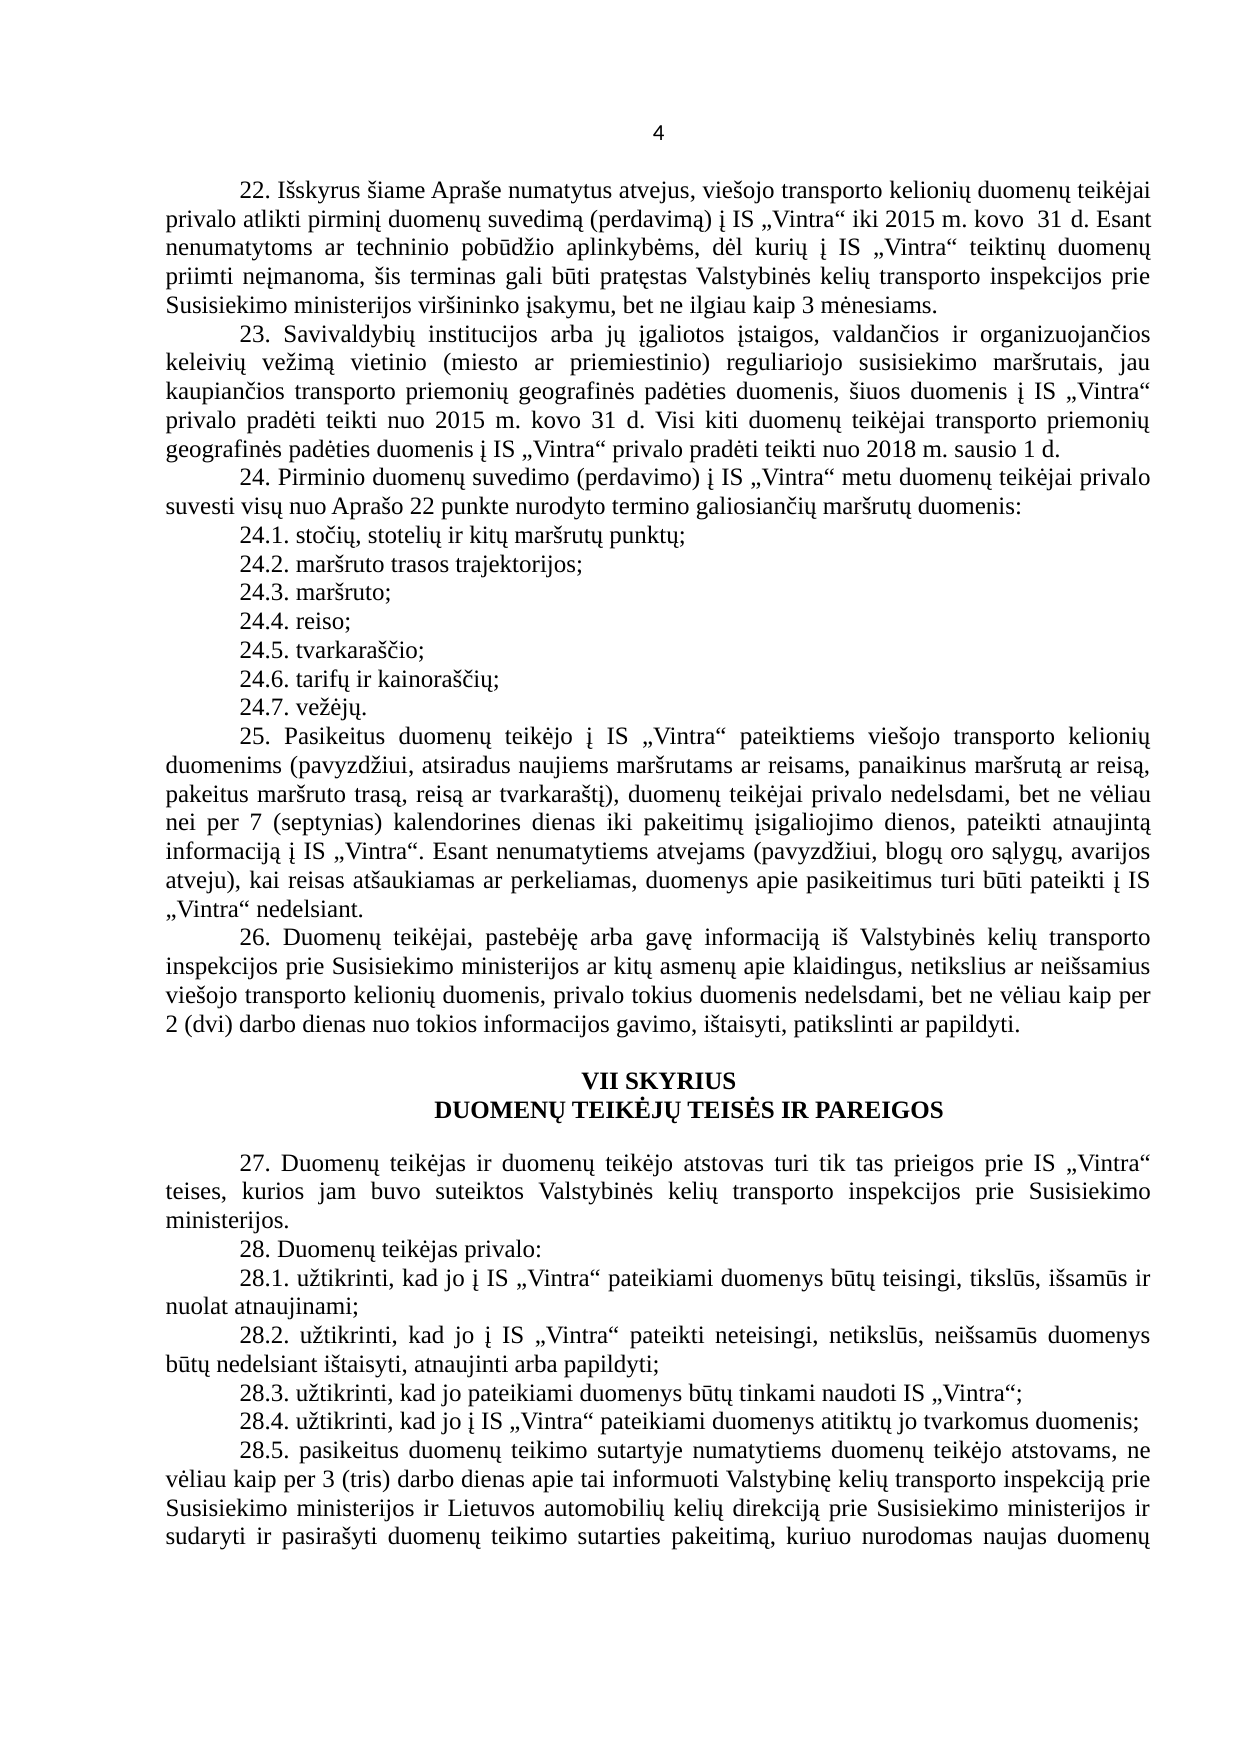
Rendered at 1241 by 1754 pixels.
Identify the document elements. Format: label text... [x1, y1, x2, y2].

text 25. Pasikeitus duomenų teikėjo į IS „Vintra“ pateiktiems viešojo transporto kelionių duomenims (pavyzdžiui, atsiradus naujiems maršrutams ar reisams, panaikinus maršrutą ar reisą, pakeitus maršruto trasą, reisą ar tvarkaraštį), duomenų teikėjai privalo nedelsdami, bet ne vėliau nei per 7 (septynias) kalendorines dienas iki pakeitimų įsigaliojimo dienos, pateikti atnaujintą informaciją į IS „Vintra“. Esant nenumatytiems atvejams (pavyzdžiui, blogų oro sąlygų, avarijos atveju), kai reisas atšaukiamas ar perkeliamas, duomenys apie pasikeitimus turi būti pateikti į IS „Vintra“ nedelsiant. [165, 721, 1152, 922]
text 28. Duomenų teikėjas privalo: [165, 1234, 1152, 1263]
text 27. Duomenų teikėjas ir duomenų teikėjo atstovas turi tik tas prieigos prie IS „Vintra“ teises, kurios jam buvo suteiktos Valstybinės kelių transporto inspekcijos prie Susisiekimo ministerijos. [165, 1148, 1152, 1234]
text 26. Duomenų teikėjai, pastebėję arba gavę informaciją iš Valstybinės kelių transporto inspekcijos prie Susisiekimo ministerijos ar kitų asmenų apie klaidingus, netikslius ar neišsamius viešojo transporto kelionių duomenis, privalo tokius duomenis nedelsdami, bet ne vėliau kaip per 2 (dvi) darbo dienas nuo tokios informacijos gavimo, ištaisyti, patikslinti ar papildyti. [165, 922, 1152, 1037]
text 24. Pirminio duomenų suvedimo (perdavimo) į IS „Vintra“ metu duomenų teikėjai privalo suvesti visų nuo Aprašo 22 punkte nurodyto termino galiosiančių maršrutų duomenis: [165, 462, 1152, 520]
text 28.5. pasikeitus duomenų teikimo sutartyje numatytiems duomenų teikėjo atstovams, ne vėliau kaip per 3 (tris) darbo dienas apie tai informuoti Valstybinę kelių transporto inspekciją prie Susisiekimo ministerijos ir Lietuvos automobilių kelių direkciją prie Susisiekimo ministerijos ir sudaryti ir pasirašyti duomenų teikimo sutarties pakeitimą, kuriuo nurodomas naujas duomenų [165, 1435, 1152, 1550]
text VII SKYRIUS [165, 1066, 1152, 1095]
text 24.7. vežėjų. [165, 692, 1152, 721]
text 22. Išskyrus šiame Apraše numatytus atvejus, viešojo transporto kelionių duomenų teikėjai privalo atlikti pirminį duomenų suvedimą (perdavimą) į IS „Vintra“ iki 2015 m. kovo 31 d. Esant nenumatytoms ar techninio pobūdžio aplinkybėms, dėl kurių į IS „Vintra“ teiktinų duomenų priimti neįmanoma, šis terminas gali būti pratęstas Valstybinės kelių transporto inspekcijos prie Susisiekimo ministerijos viršininko įsakymu, bet ne ilgiau kaip 3 mėnesiams. [165, 175, 1152, 319]
text 24.1. stočių, stotelių ir kitų maršrutų punktų; [165, 520, 1152, 549]
text 24.4. reiso; [165, 606, 1152, 635]
text 28.3. užtikrinti, kad jo pateikiami duomenys būtų tinkami naudoti IS „Vintra“; [165, 1378, 1152, 1406]
text 28.1. užtikrinti, kad jo į IS „Vintra“ pateikiami duomenys būtų teisingi, tikslūs, išsamūs ir nuolat atnaujinami; [165, 1263, 1152, 1320]
text 24.3. maršruto; [165, 577, 1152, 606]
text 24.6. tarifų ir kainoraščių; [165, 664, 1152, 692]
text 28.4. užtikrinti, kad jo į IS „Vintra“ pateikiami duomenys atitiktų jo tvarkomus duomenis; [165, 1406, 1152, 1435]
text 24.5. tvarkaraščio; [165, 635, 1152, 664]
text DUOMENŲ TEIKĖJŲ TEISĖS IR PAREIGOS [226, 1095, 1152, 1124]
text 28.2. užtikrinti, kad jo į IS „Vintra“ pateikti neteisingi, netikslūs, neišsamūs duomenys būtų nedelsiant ištaisyti, atnaujinti arba papildyti; [165, 1320, 1152, 1378]
text 23. Savivaldybių institucijos arba jų įgaliotos įstaigos, valdančios ir organizuojančios keleivių vežimą vietinio (miesto ar priemiestinio) reguliariojo susisiekimo maršrutais, jau kaupiančios transporto priemonių geografinės padėties duomenis, šiuos duomenis į IS „Vintra“ privalo pradėti teikti nuo 2015 m. kovo 31 d. Visi kiti duomenų teikėjai transporto priemonių geografinės padėties duomenis į IS „Vintra“ privalo pradėti teikti nuo 2018 m. sausio 1 d. [165, 319, 1152, 462]
text 24.2. maršruto trasos trajektorijos; [165, 549, 1152, 577]
